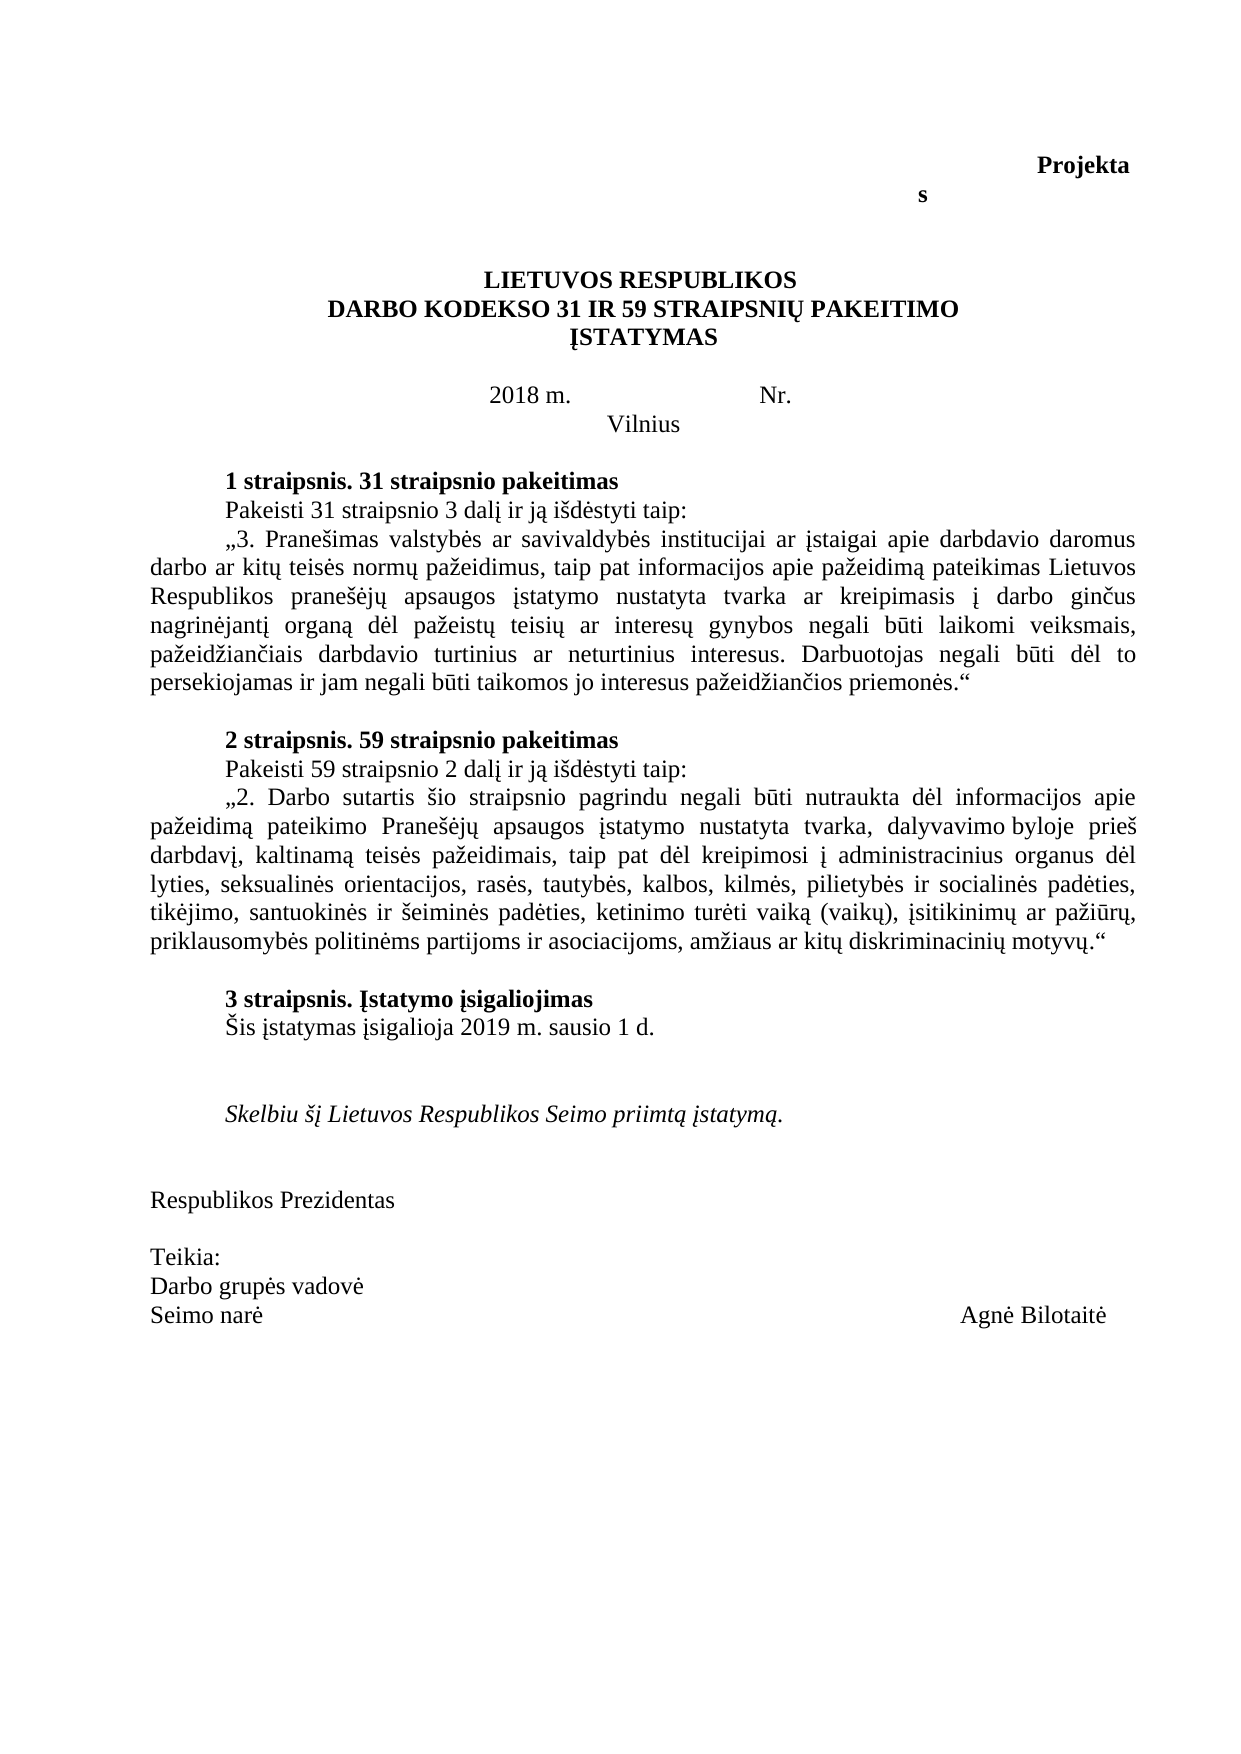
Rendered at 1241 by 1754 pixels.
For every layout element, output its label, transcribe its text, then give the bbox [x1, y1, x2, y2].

text Skelbiu šį Lietuvos Respublikos Seimo priimtą įstatymą. [150, 1099, 1137, 1127]
text Vilnius [150, 409, 1137, 437]
text Seimo narė Agnė Bilotaitė [150, 1300, 1137, 1329]
text Projektas [918, 150, 1137, 207]
text Pakeisti 31 straipsnio 3 dalį ir ją išdėstyti taip: [150, 495, 1137, 524]
text Darbo grupės vadovė [150, 1271, 1137, 1300]
text 2 straipsnis. 59 straipsnio pakeitimas [150, 725, 1137, 754]
text DARBO KODEKSO 31 IR 59 STRAIPSNIŲ PAKEITIMO [150, 294, 1137, 322]
text 1 straipsnis. 31 straipsnio pakeitimas [150, 466, 1137, 495]
text 2018 m. Nr. [150, 380, 1137, 409]
text Teikia: [150, 1242, 1137, 1271]
text Pakeisti 59 straipsnio 2 dalį ir ją išdėstyti taip: [150, 754, 1137, 782]
text LIETUVOS RESPUBLIKOS [150, 265, 1137, 294]
text Šis įstatymas įsigalioja 2019 m. sausio 1 d. [150, 1012, 1137, 1041]
text ĮSTATYMAS [150, 322, 1137, 351]
text 3 straipsnis. Įstatymo įsigaliojimas [150, 984, 1137, 1012]
text Respublikos Prezidentas [150, 1185, 1137, 1214]
text „3. Pranešimas valstybės ar savivaldybės institucijai ar įstaigai apie darbdavio daromus darbo ar kitų teisės normų pažeidimus, taip pat informacijos apie pažeidimą pateikimas Lietuvos Respublikos pranešėjų apsaugos įstatymo nustatyta tvarka ar kreipimasis į darbo ginčus nagrinėjantį organą dėl pažeistų teisių ar interesų gynybos negali būti laikomi veiksmais, pažeidžiančiais darbdavio turtinius ar neturtinius interesus. Darbuotojas negali būti dėl to persekiojamas ir jam negali būti taikomos jo interesus pažeidžiančios priemonės.“ [150, 524, 1137, 696]
text „2. Darbo sutartis šio straipsnio pagrindu negali būti nutraukta dėl informacijos apie pažeidimą pateikimo Pranešėjų apsaugos įstatymo nustatyta tvarka, dalyvavimo byloje prieš darbdavį, kaltinamą teisės pažeidimais, taip pat dėl kreipimosi į administracinius organus dėl lyties, seksualinės orientacijos, rasės, tautybės, kalbos, kilmės, pilietybės ir socialinės padėties, tikėjimo, santuokinės ir šeiminės padėties, ketinimo turėti vaiką (vaikų), įsitikinimų ar pažiūrų, priklausomybės politinėms partijoms ir asociacijoms, amžiaus ar kitų diskriminacinių motyvų.“ [150, 782, 1137, 955]
